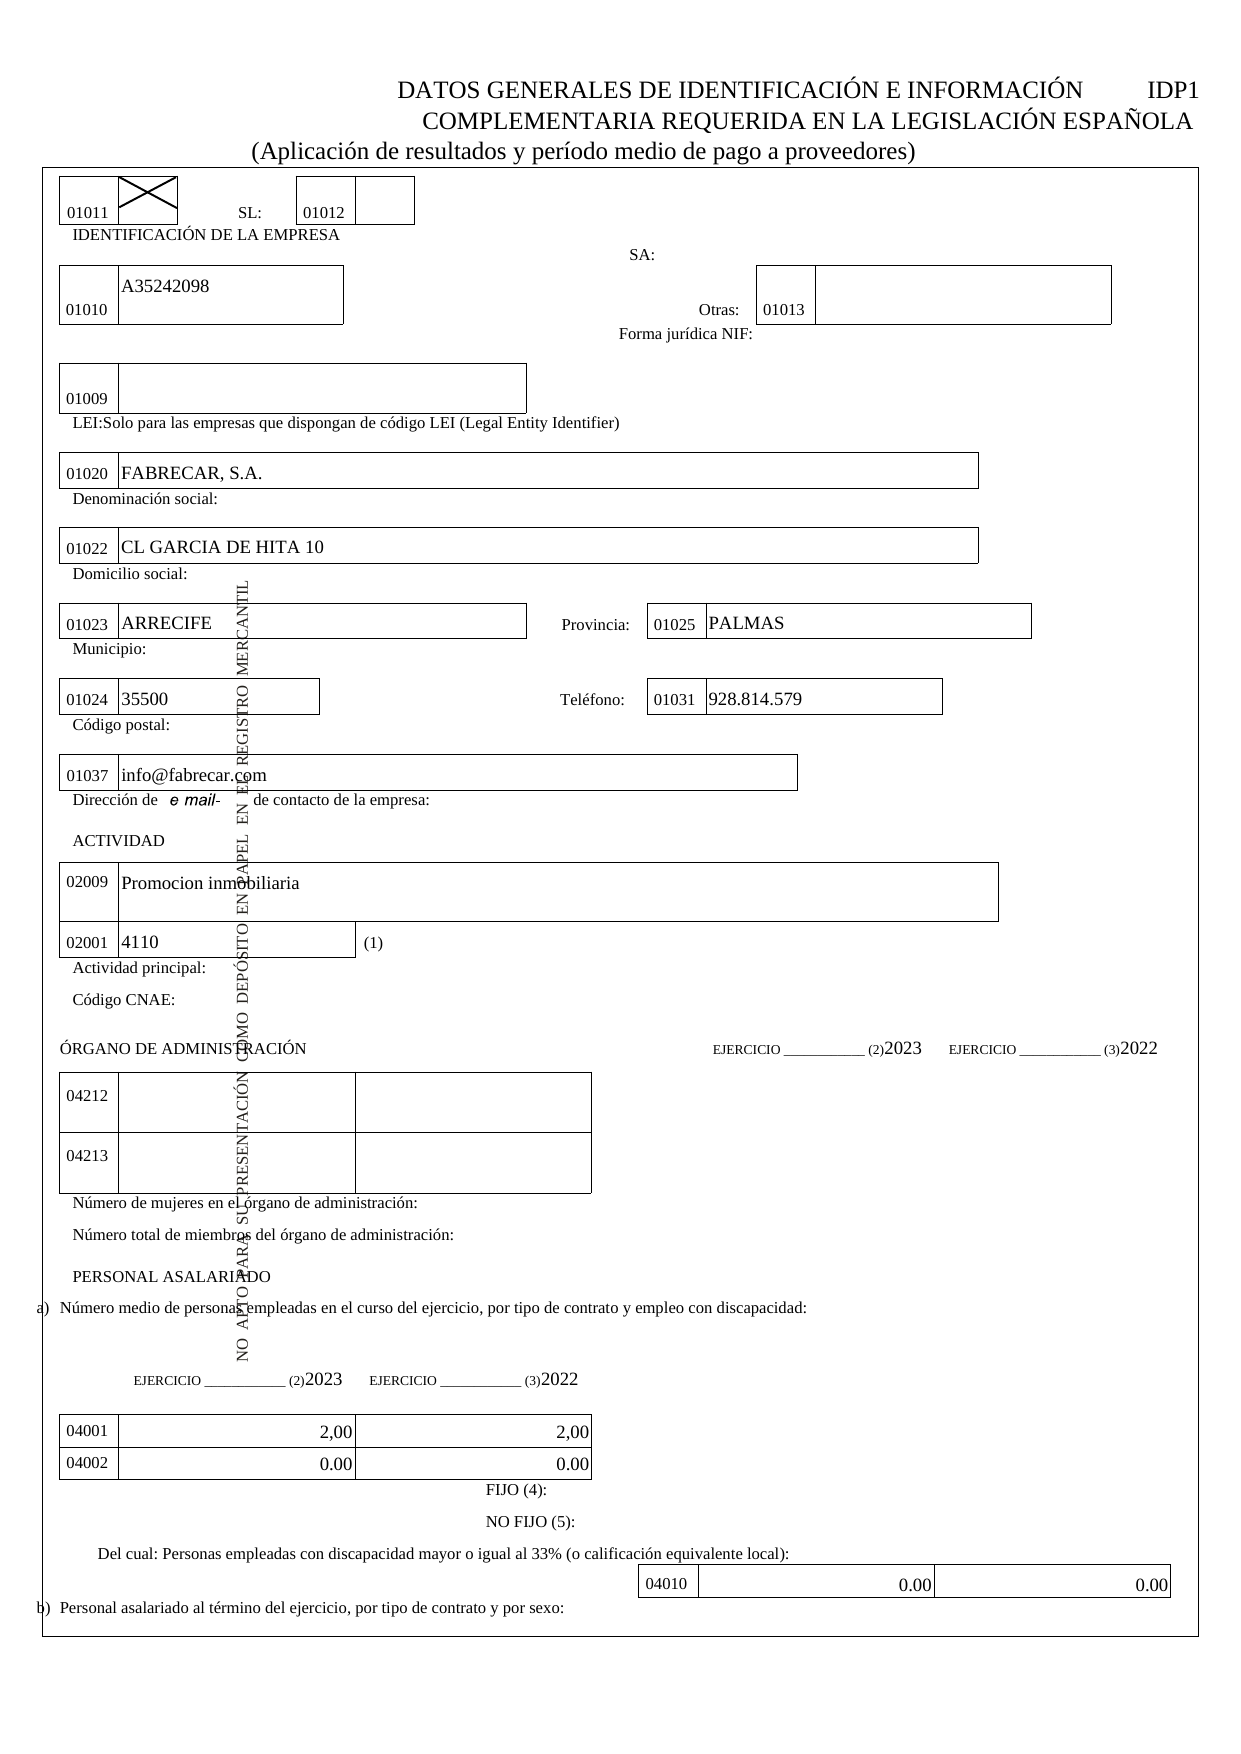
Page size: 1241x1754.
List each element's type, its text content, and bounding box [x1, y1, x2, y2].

table_header 0.00 [935, 1565, 1170, 1597]
table_header 01020 [60, 453, 118, 488]
table_header [356, 1073, 591, 1132]
table_header 01011 [60, 177, 118, 224]
table_cell 4110 [119, 922, 355, 957]
table_header [119, 194, 177, 224]
table_header 01037 [60, 755, 118, 789]
table_header EJERCICIO ____________ (3)2022 [355, 1362, 591, 1414]
table_header PALMAS [707, 604, 1031, 638]
table_header [119, 179, 144, 205]
table_cell 04213 [60, 1133, 118, 1192]
table_header info@fabrecar.com [119, 755, 797, 789]
table_header 02009 [60, 863, 118, 921]
table_header [355, 863, 998, 921]
table_header [356, 177, 414, 224]
table_header [816, 266, 1111, 324]
table_header 04212 [60, 1073, 118, 1132]
table_header 35500 [119, 679, 319, 714]
table_header [60, 1362, 118, 1414]
table_cell (1) [356, 922, 998, 957]
table_header [152, 179, 177, 206]
table_cell 02001 [60, 922, 118, 957]
table_header ARRECIFE [119, 604, 526, 638]
table_header 01009 [60, 364, 118, 413]
table_header 01023 [60, 604, 118, 638]
table_header 04010 [639, 1565, 698, 1597]
table_header [124, 177, 172, 190]
table_header 01025 [648, 604, 706, 638]
table_header 01012 [297, 177, 355, 224]
table_header 01024 [60, 679, 118, 714]
text (Aplicación de resultados y período medio de pago a proveedores) [251, 136, 1200, 165]
table_header 0.00 [699, 1565, 934, 1597]
table_header FABRECAR, S.A. [119, 453, 978, 488]
table_cell 2,00 [356, 1415, 591, 1447]
table_header A35242098 [119, 266, 343, 324]
table_header [119, 1073, 355, 1132]
table_header 01022 [60, 528, 118, 563]
table_header Teléfono: [320, 678, 647, 714]
table_header IDENTIFICACIÓN DE LA EMPRESA SA: Forma jurídica NIF: LEI:Solo para las empresas que dispongan de código LEI (Legal Entity Identifier) Denominación social: Domicilio social: Municipio: Código postal: Dirección de de contacto de la empresa: ACTIVIDAD Actividad principal: Código CNAE: ÓRGANO DE ADMINISTRACIÓN EJERCICIO ____________ (2)2023 EJERCICIO ____________ (3)2022 Número de mujeres en el órgano de administración: Número total de miembros del órgano de administración: PERSONAL ASALARIADO Número medio de personas empleadas en el curso del ejercicio, por tipo de contrato y empleo con discapacidad: FIJO (4): NO FIJO (5): Del cual: Personas empleadas con discapacidad mayor o igual al 33% (o calificación equivalente local): Personal asalariado al término del ejercicio, por tipo de contrato y por sexo: EJERCICIO ____________ (2)2023 EJERCICIO ____________ (3)2022 FIJO: NO FIJO: PRESENTACIÓN DE CUENTAS EJERCICIO ____________ (2)2023 EJERCICIO ____________ (3)2022 Fecha de inicio a la que van referidas las cuentas: Fecha de cierre a la que van referidas las cuentas: Número de páginas presentadas al depósito: En caso de no figurar consignadas cifras en alguno de los ejercicios, indique la causa: MICROEMPRESAS Marque con una X si la empresa ha optado por la adopción conjunta de los criterios específicos, aplicables por microempresas, previstos en el Plan General de Contabilidad de PYMES (6) [43, 168, 1198, 1636]
table_header 01013 [757, 266, 815, 324]
table_cell [119, 1133, 355, 1192]
table_header [119, 364, 526, 413]
table_cell 04001 [60, 1415, 118, 1447]
table_header CL GARCIA DE HITA 10 [119, 528, 978, 563]
table_cell 0.00 [119, 1448, 355, 1479]
table_header 01010 [60, 266, 118, 324]
table_header 01031 [648, 679, 706, 714]
table_header Promocion inmobiliaria [119, 863, 355, 921]
table_cell [356, 1133, 591, 1192]
table_cell 2,00 [119, 1415, 355, 1447]
table_header Provincia: [527, 603, 647, 638]
subtitle DATOS GENERALES DE IDENTIFICACIÓN E INFORMACIÓN IDP1 COMPLEMENTARIA REQUERIDA EN LA LEGISLACIÓN ESPAÑOLA [223, 75, 1200, 134]
table_cell 0.00 [356, 1448, 591, 1479]
table_header SL: [178, 176, 296, 224]
table_header EJERCICIO ____________ (2)2023 [119, 1362, 355, 1414]
table_header 928.814.579 [707, 679, 942, 714]
table_cell 04002 [60, 1448, 118, 1479]
table_header Otras: [344, 265, 756, 324]
